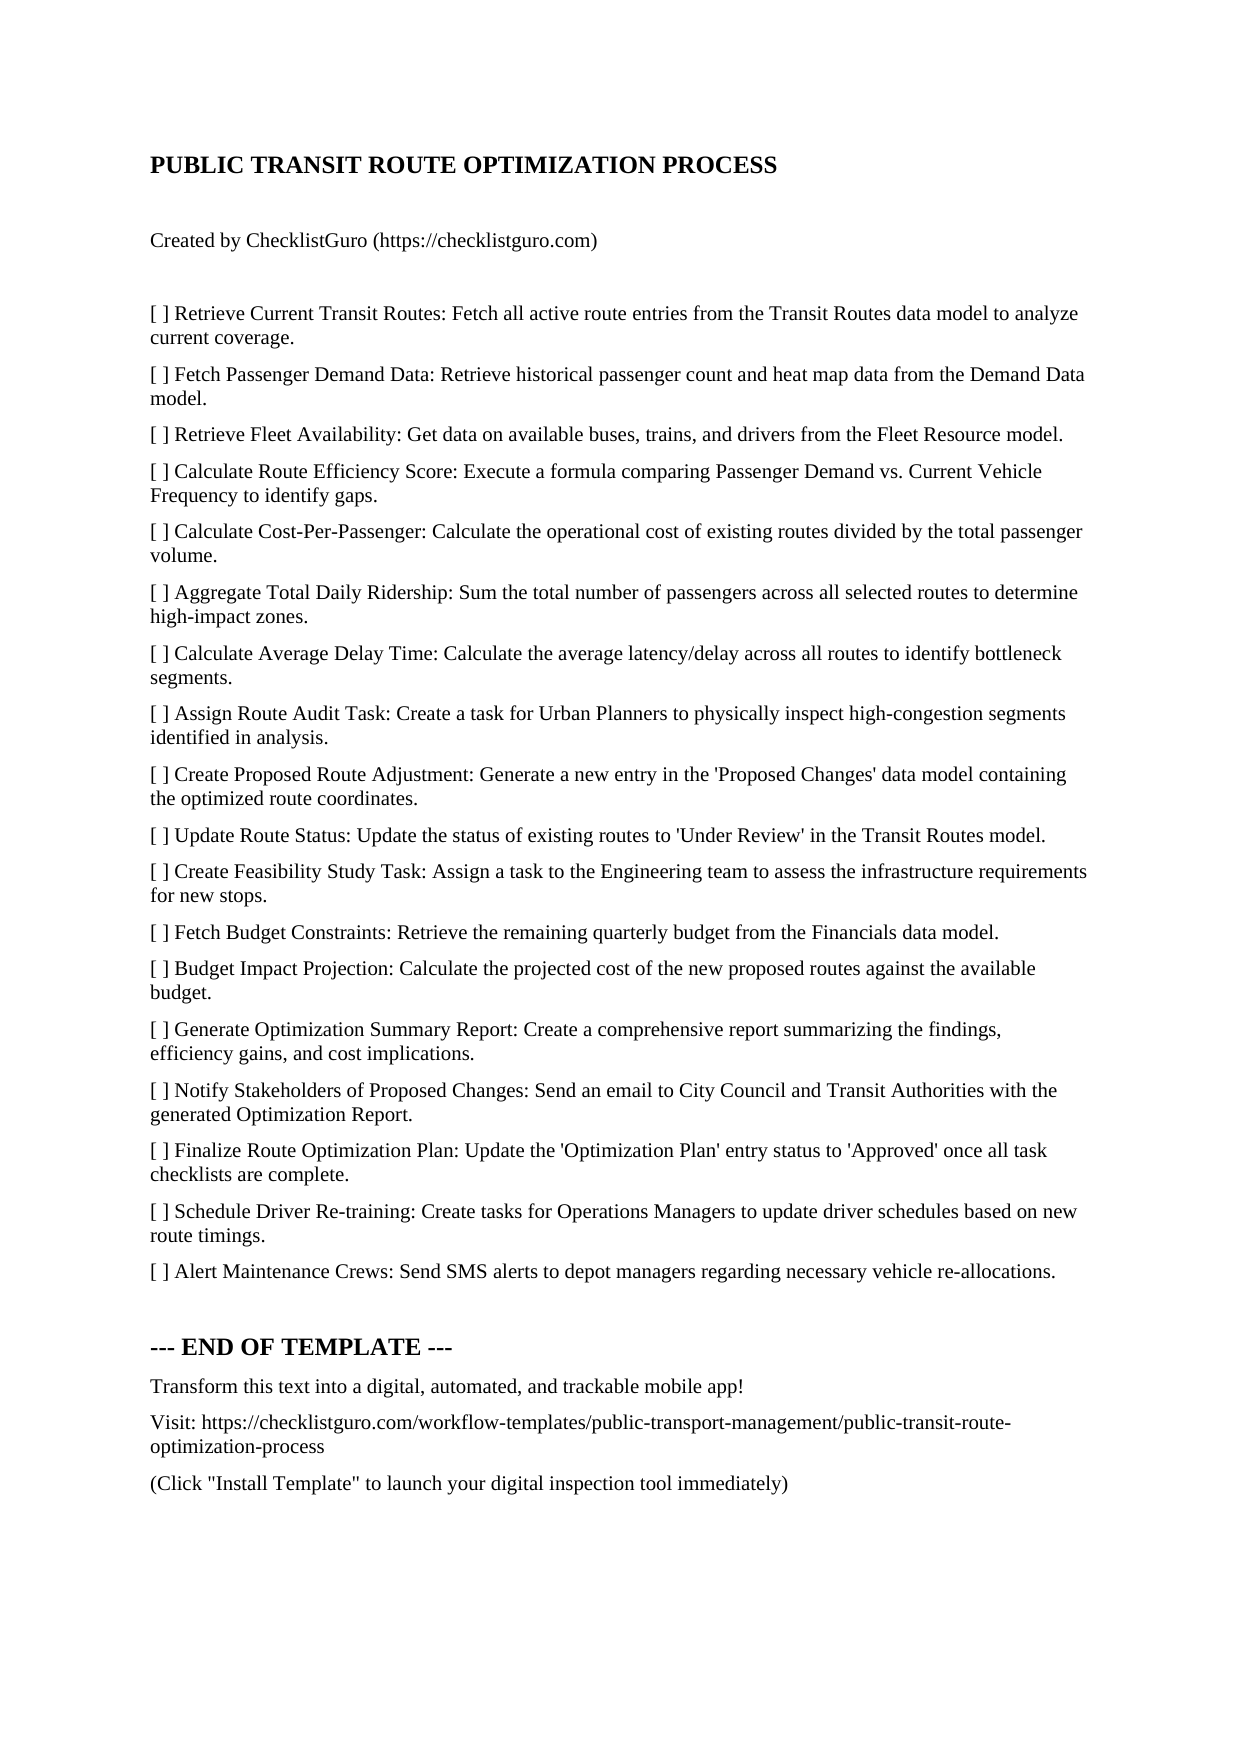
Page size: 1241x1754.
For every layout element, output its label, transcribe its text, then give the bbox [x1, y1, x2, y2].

text (Click "Install Template" to launch your digital inspection tool immediately) [150, 1471, 1090, 1495]
text [ ] Schedule Driver Re-training: Create tasks for Operations Managers to update driver schedules based on new route timings. [150, 1199, 1090, 1247]
text --- END OF TEMPLATE --- [150, 1332, 1090, 1361]
text [ ] Retrieve Current Transit Routes: Fetch all active route entries from the Transit Routes data model to analyze current coverage. [150, 301, 1090, 349]
text [ ] Create Proposed Route Adjustment: Generate a new entry in the 'Proposed Changes' data model containing the optimized route coordinates. [150, 762, 1090, 810]
text [ ] Assign Route Audit Task: Create a task for Urban Planners to physically inspect high-congestion segments identified in analysis. [150, 701, 1090, 749]
text [ ] Calculate Route Efficiency Score: Execute a formula comparing Passenger Demand vs. Current Vehicle Frequency to identify gaps. [150, 459, 1090, 507]
text [ ] Retrieve Fleet Availability: Get data on available buses, trains, and drivers from the Fleet Resource model. [150, 422, 1090, 446]
text [ ] Calculate Average Delay Time: Calculate the average latency/delay across all routes to identify bottleneck segments. [150, 641, 1090, 689]
text [ ] Fetch Passenger Demand Data: Retrieve historical passenger count and heat map data from the Demand Data model. [150, 362, 1090, 410]
text [ ] Update Route Status: Update the status of existing routes to 'Under Review' in the Transit Routes model. [150, 822, 1090, 847]
text [ ] Create Feasibility Study Task: Assign a task to the Engineering team to assess the infrastructure requirements for new stops. [150, 859, 1090, 907]
text [ ] Budget Impact Projection: Calculate the projected cost of the new proposed routes against the available budget. [150, 956, 1090, 1004]
text PUBLIC TRANSIT ROUTE OPTIMIZATION PROCESS [150, 150, 1090, 179]
text [ ] Generate Optimization Summary Report: Create a comprehensive report summarizing the findings, efficiency gains, and cost implications. [150, 1017, 1090, 1065]
text [ ] Calculate Cost-Per-Passenger: Calculate the operational cost of existing routes divided by the total passenger volume. [150, 519, 1090, 567]
text [ ] Aggregate Total Daily Ridership: Sum the total number of passengers across all selected routes to determine high-impact zones. [150, 580, 1090, 628]
text [ ] Fetch Budget Constraints: Retrieve the remaining quarterly budget from the Financials data model. [150, 920, 1090, 944]
text Visit: https://checklistguro.com/workflow-templates/public-transport-management/public-transit-route-optimization-process [150, 1410, 1090, 1458]
text [ ] Alert Maintenance Crews: Send SMS alerts to depot managers regarding necessary vehicle re-allocations. [150, 1259, 1090, 1283]
text [ ] Finalize Route Optimization Plan: Update the 'Optimization Plan' entry status to 'Approved' once all task checklists are complete. [150, 1138, 1090, 1186]
text [ ] Notify Stakeholders of Proposed Changes: Send an email to City Council and Transit Authorities with the generated Optimization Report. [150, 1077, 1090, 1126]
text Transform this text into a digital, automated, and trackable mobile app! [150, 1374, 1090, 1398]
text Created by ChecklistGuro (https://checklistguro.com) [150, 228, 1090, 252]
